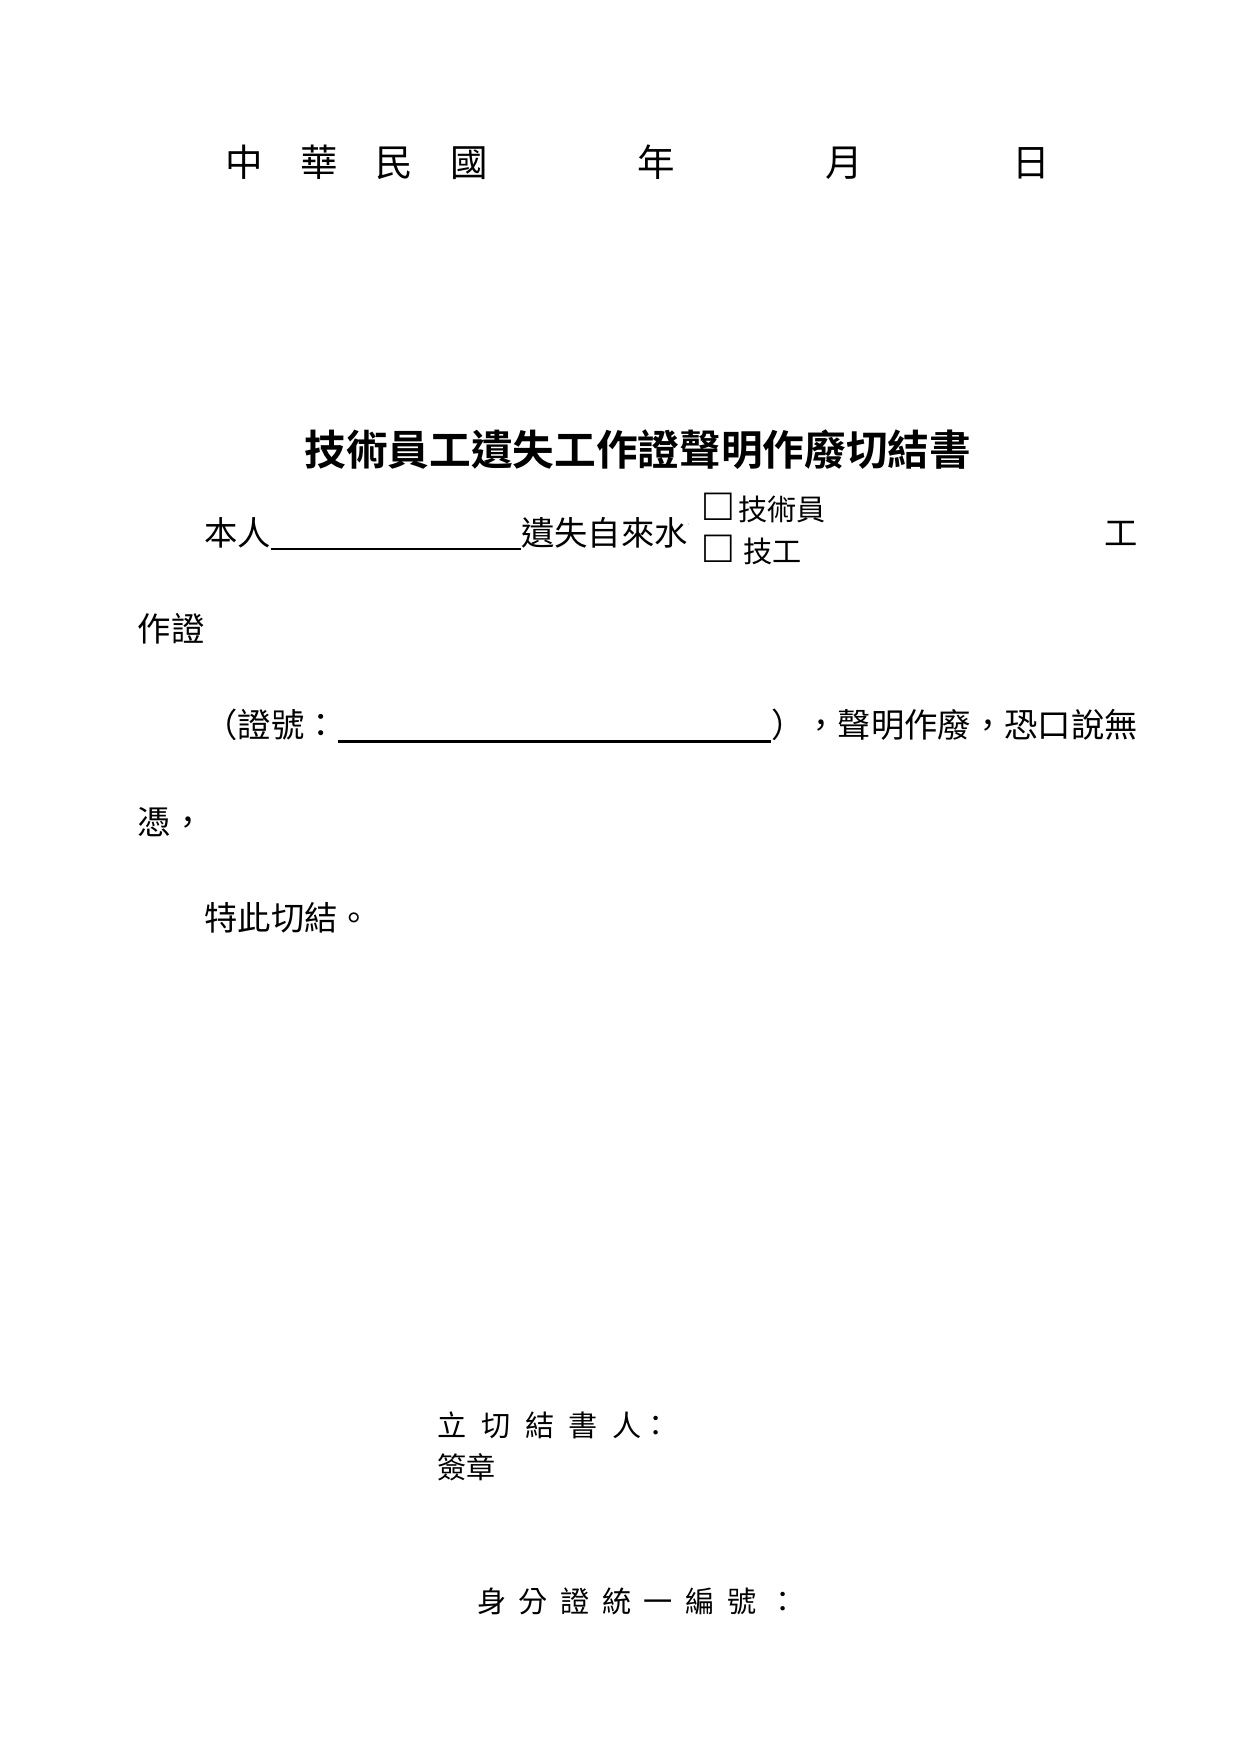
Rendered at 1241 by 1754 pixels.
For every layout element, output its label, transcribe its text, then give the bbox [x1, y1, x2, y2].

text □ 技工 [704, 529, 830, 569]
text 中 華 民 國 年 月 日 [137, 133, 1137, 187]
text 本人 遺失自來水管承裝商 工作證 [137, 506, 1137, 651]
text 技術員工遺失工作證聲明作廢切結書 [137, 417, 1137, 477]
text （證號： ），聲明作廢，恐口說無憑， [137, 699, 1137, 844]
text 身分證統一編號： [437, 1527, 1137, 1652]
text □ 技術員 [704, 487, 830, 529]
text 特此切結。 [137, 892, 1137, 940]
text 立 切 結 書 人： 簽章 [437, 1402, 1137, 1487]
